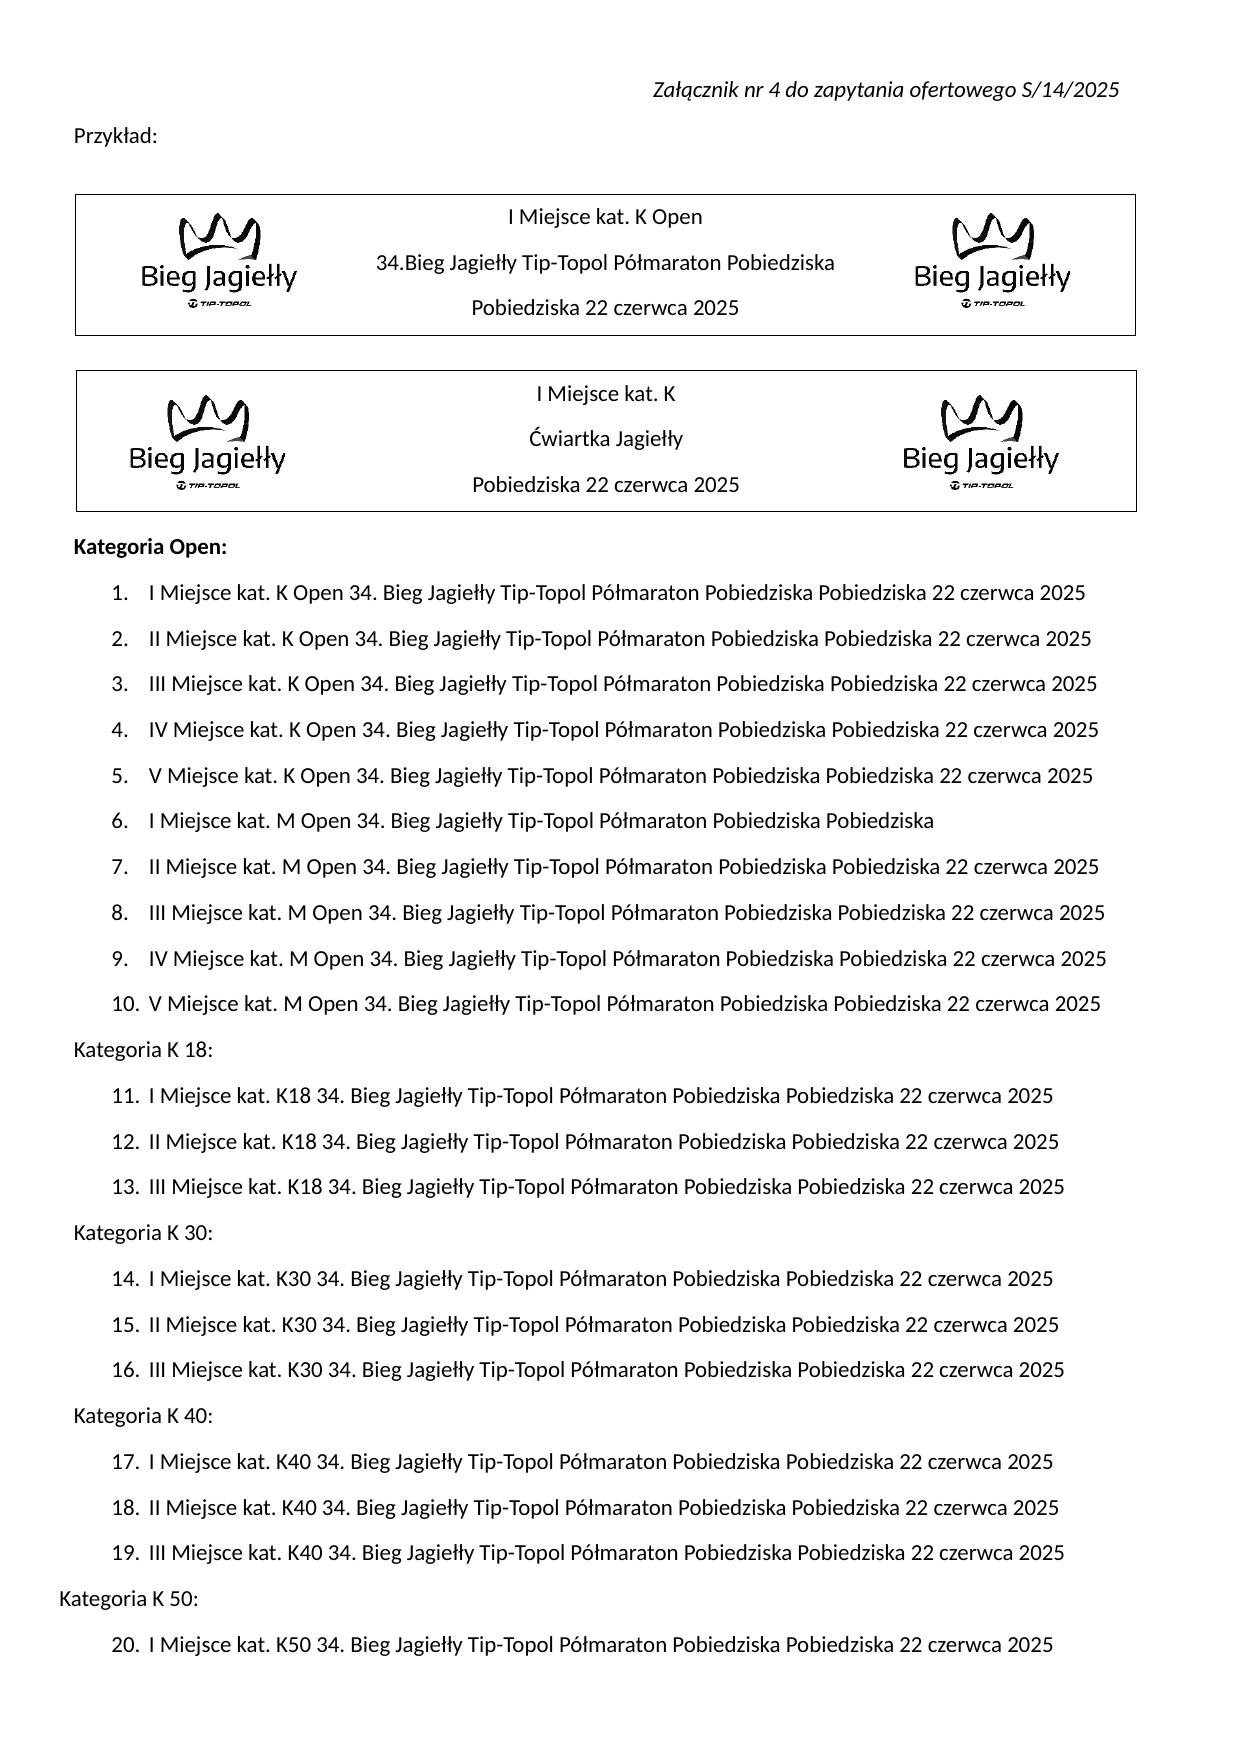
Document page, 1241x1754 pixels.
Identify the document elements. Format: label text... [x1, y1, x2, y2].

text Pobiedziska 22 czerwca 2025 [91, 293, 1120, 322]
list II Miejsce kat. K40 34. Bieg Jagiełły Tip-Topol Półmaraton Pobiedziska Pobiedziska 22 czerwca 2025 [111, 1493, 1122, 1521]
list I Miejsce kat. K40 34. Bieg Jagiełły Tip-Topol Półmaraton Pobiedziska Pobiedziska 22 czerwca 2025 [111, 1447, 1122, 1475]
text I Miejsce kat. K [92, 379, 1121, 407]
list IV Miejsce kat. M Open 34. Bieg Jagiełły Tip-Topol Półmaraton Pobiedziska Pobiedziska 22 czerwca 2025 [111, 944, 1122, 972]
list III Miejsce kat. K40 34. Bieg Jagiełły Tip-Topol Półmaraton Pobiedziska Pobiedziska 22 czerwca 2025 [111, 1538, 1122, 1566]
text Kategoria Open: [74, 532, 1122, 560]
list II Miejsce kat. M Open 34. Bieg Jagiełły Tip-Topol Półmaraton Pobiedziska Pobiedziska 22 czerwca 2025 [111, 852, 1122, 880]
list I Miejsce kat. M Open 34. Bieg Jagiełły Tip-Topol Półmaraton Pobiedziska Pobiedziska [111, 807, 1122, 835]
text Ćwiartka Jagiełły [92, 424, 1121, 452]
text Przykład: [74, 121, 1122, 149]
list V Miejsce kat. K Open 34. Bieg Jagiełły Tip-Topol Półmaraton Pobiedziska Pobiedziska 22 czerwca 2025 [111, 761, 1122, 789]
list II Miejsce kat. K18 34. Bieg Jagiełły Tip-Topol Półmaraton Pobiedziska Pobiedziska 22 czerwca 2025 [111, 1127, 1122, 1155]
list I Miejsce kat. K Open 34. Bieg Jagiełły Tip-Topol Półmaraton Pobiedziska Pobiedziska 22 czerwca 2025 [111, 578, 1122, 606]
list V Miejsce kat. M Open 34. Bieg Jagiełły Tip-Topol Półmaraton Pobiedziska Pobiedziska 22 czerwca 2025 [111, 989, 1122, 1018]
list II Miejsce kat. K30 34. Bieg Jagiełły Tip-Topol Półmaraton Pobiedziska Pobiedziska 22 czerwca 2025 [111, 1310, 1122, 1338]
list I Miejsce kat. K30 34. Bieg Jagiełły Tip-Topol Półmaraton Pobiedziska Pobiedziska 22 czerwca 2025 [111, 1264, 1122, 1292]
list I Miejsce kat. K50 34. Bieg Jagiełły Tip-Topol Półmaraton Pobiedziska Pobiedziska 22 czerwca 2025 [111, 1630, 1122, 1658]
list IV Miejsce kat. K Open 34. Bieg Jagiełły Tip-Topol Półmaraton Pobiedziska Pobiedziska 22 czerwca 2025 [111, 715, 1122, 743]
text Kategoria K 50: [59, 1584, 1122, 1612]
text I Miejsce kat. K Open [91, 202, 1120, 230]
text Pobiedziska 22 czerwca 2025 [92, 470, 1121, 498]
list III Miejsce kat. K Open 34. Bieg Jagiełły Tip-Topol Półmaraton Pobiedziska Pobiedziska 22 czerwca 2025 [111, 669, 1122, 697]
text Kategoria K 30: [74, 1218, 1122, 1246]
list II Miejsce kat. K Open 34. Bieg Jagiełły Tip-Topol Półmaraton Pobiedziska Pobiedziska 22 czerwca 2025 [111, 624, 1122, 652]
text Kategoria K 40: [74, 1401, 1122, 1429]
list III Miejsce kat. K18 34. Bieg Jagiełły Tip-Topol Półmaraton Pobiedziska Pobiedziska 22 czerwca 2025 [111, 1172, 1122, 1201]
list I Miejsce kat. K18 34. Bieg Jagiełły Tip-Topol Półmaraton Pobiedziska Pobiedziska 22 czerwca 2025 [111, 1081, 1122, 1109]
text 34.Bieg Jagiełły Tip-Topol Półmaraton Pobiedziska [91, 248, 1120, 276]
list III Miejsce kat. M Open 34. Bieg Jagiełły Tip-Topol Półmaraton Pobiedziska Pobiedziska 22 czerwca 2025 [111, 898, 1122, 926]
text Załącznik nr 4 do zapytania ofertowego S/14/2025 [118, 75, 1122, 103]
text Kategoria K 18: [74, 1035, 1122, 1063]
list III Miejsce kat. K30 34. Bieg Jagiełły Tip-Topol Półmaraton Pobiedziska Pobiedziska 22 czerwca 2025 [111, 1355, 1122, 1383]
